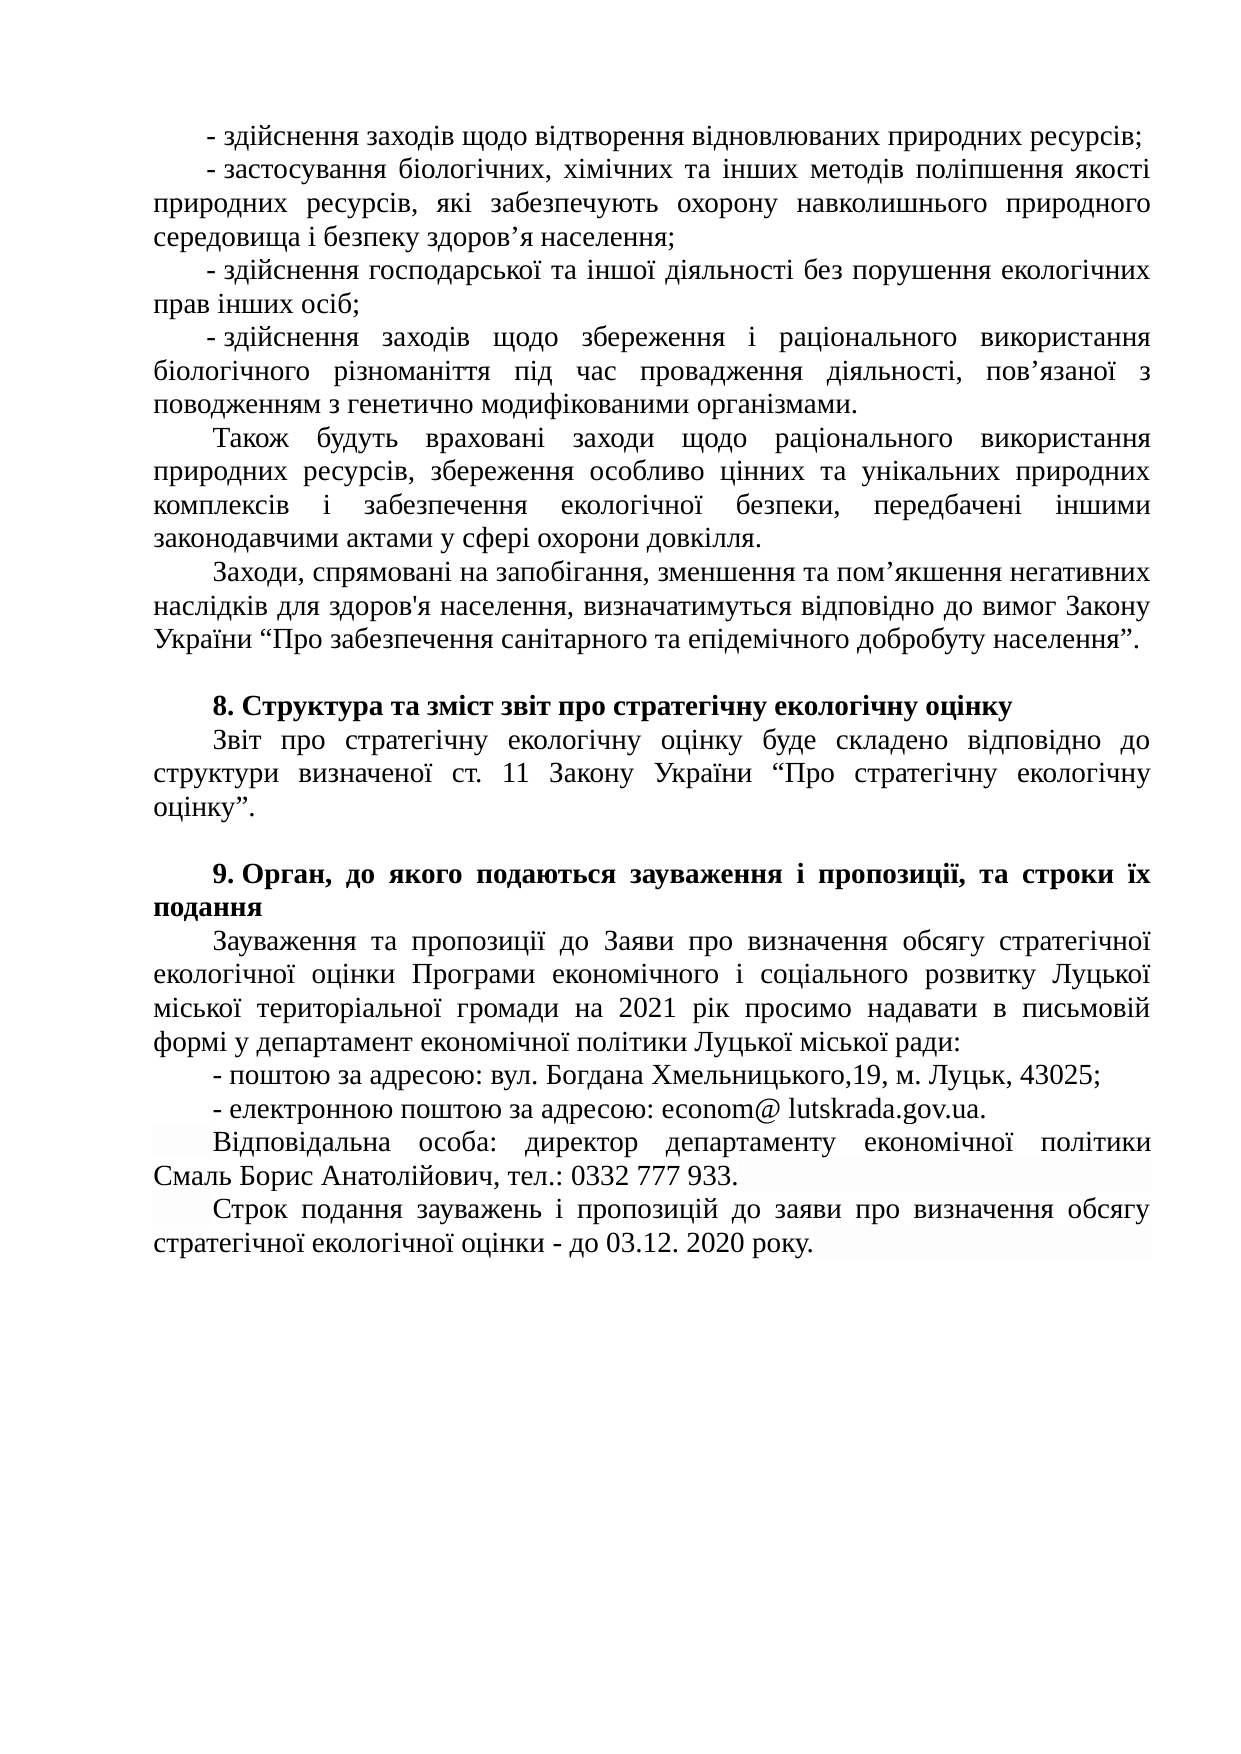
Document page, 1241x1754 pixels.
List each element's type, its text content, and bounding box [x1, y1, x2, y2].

text - здійснення господарської та іншої діяльності без порушення екологічних прав інших осіб; [153, 252, 1152, 319]
text - застосування біологічних, хімічних та інших методів поліпшення якості природних ресурсів, які забезпечують охорону навколишнього природного середовища і безпеку здоров’я населення; [153, 152, 1152, 252]
text - електронною поштою за адресою: econom@ lutskrada.gov.ua. [153, 1091, 1152, 1124]
text 9. Орган, до якого подаються зауваження і пропозиції, та строки їх подання [153, 856, 1152, 923]
text Звіт про стратегічну екологічну оцінку буде складено відповідно до структури визначеної ст. 11 Закону України “Про стратегічну екологічну оцінку”. [153, 722, 1152, 822]
text Також будуть враховані заходи щодо раціонального використання природних ресурсів, збереження особливо цінних та унікальних природних комплексів і забезпечення екологічної безпеки, передбачені іншими законодавчими актами у сфері охорони довкілля. [153, 420, 1152, 554]
text Заходи, спрямовані на запобігання, зменшення та пом’якшення негативних наслідків для здоров'я населення, визначатимуться відповідно до вимог Закону України “Про забезпечення санітарного та епідемічного добробуту населення”. [153, 554, 1152, 655]
text Відповідальна особа: директор департаменту економічної політики Смаль Борис Анатолійович, тел.: 0332 777 933. [153, 1124, 1152, 1191]
text - здійснення заходів щодо збереження і раціонального використання біологічного різноманіття під час провадження діяльності, пов’язаної з поводженням з генетично модифікованими організмами. [153, 319, 1152, 420]
text Зауваження та пропозиції до Заяви про визначення обсягу стратегічної екологічної оцінки Програми економічного і соціального розвитку Луцької міської територіальної громади на 2021 рік просимо надавати в письмовій формі у департамент економічної політики Луцької міської ради: [153, 923, 1152, 1057]
text Строк подання зауважень і пропозицій до заяви про визначення обсягу стратегічної екологічної оцінки - до 03.12. 2020 року. [153, 1191, 1152, 1258]
text 8. Структура та зміст звіт про стратегічну екологічну оцінку [153, 688, 1152, 722]
text - поштою за адресою: вул. Богдана Хмельницького,19, м. Луцьк, 43025; [153, 1057, 1152, 1091]
text - здійснення заходів щодо відтворення відновлюваних природних ресурсів; [153, 118, 1152, 152]
